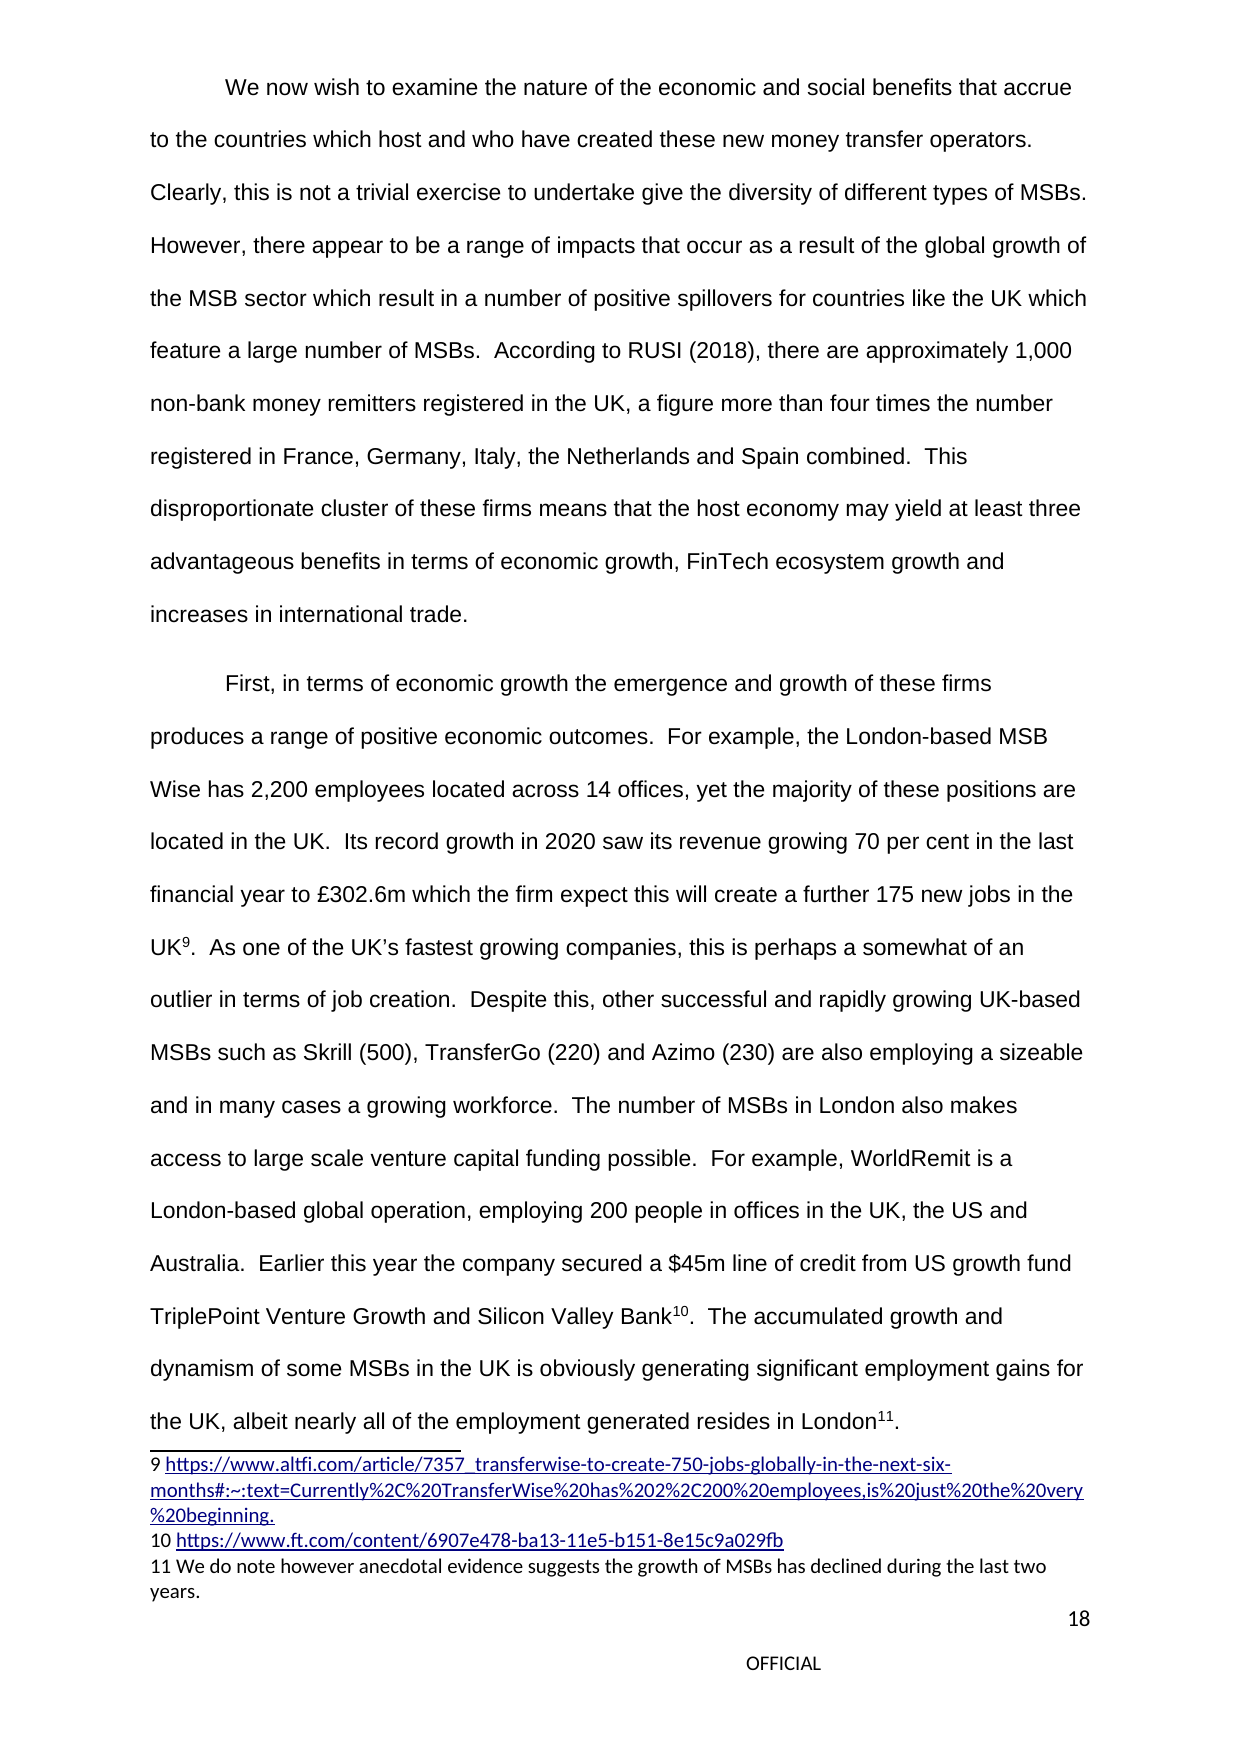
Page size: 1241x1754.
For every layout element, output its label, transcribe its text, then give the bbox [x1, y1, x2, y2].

text We do note however anecdotal evidence suggests the growth of MSBs has declined during the last two years. [150, 1553, 1090, 1604]
text We now wish to examine the nature of the economic and social benefits that accrue to the countries which host and who have created these new money transfer operators. Clearly, this is not a trivial exercise to undertake give the diversity of different types of MSBs. However, there appear to be a range of impacts that occur as a result of the global growth of the MSB sector which result in a number of positive spillovers for countries like the UK which feature a large number of MSBs. According to RUSI (2018), there are approximately 1,000 non-bank money remitters registered in the UK, a figure more than four times the number registered in France, Germany, Italy, the Netherlands and Spain combined. This disproportionate cluster of these firms means that the host economy may yield at least three advantageous benefits in terms of economic growth, FinTech ecosystem growth and increases in international trade. [150, 74, 1090, 627]
text First, in terms of economic growth the emergence and growth of these firms produces a range of positive economic outcomes. For example, the London-based MSB Wise has 2,200 employees located across 14 offices, yet the majority of these positions are located in the UK. Its record growth in 2020 saw its revenue growing 70 per cent in the last financial year to £302.6m which the firm expect this will create a further 175 new jobs in the UK. As one of the UK’s fastest growing companies, this is perhaps a somewhat of an outlier in terms of job creation. Despite this, other successful and rapidly growing UK-based MSBs such as Skrill (500), TransferGo (220) and Azimo (230) are also employing a sizeable and in many cases a growing workforce. The number of MSBs in London also makes access to large scale venture capital funding possible. For example, WorldRemit is a London-based global operation, employing 200 people in offices in the UK, the US and Australia. Earlier this year the company secured a $45m line of credit from US growth fund TriplePoint Venture Growth and Silicon Valley Bank. The accumulated growth and dynamism of some MSBs in the UK is obviously generating significant employment gains for the UK, albeit nearly all of the employment generated resides in London. [150, 670, 1090, 1434]
text https://www.altfi.com/article/7357_transferwise-to-create-750-jobs-globally-in-the-next-six-months#:~:text=Currently%2C%20TransferWise%20has%202%2C200%20employees,is%20just%20the%20very%20beginning. [150, 1451, 1090, 1528]
text https://www.ft.com/content/6907e478-ba13-11e5-b151-8e15c9a029fb [150, 1528, 1090, 1553]
